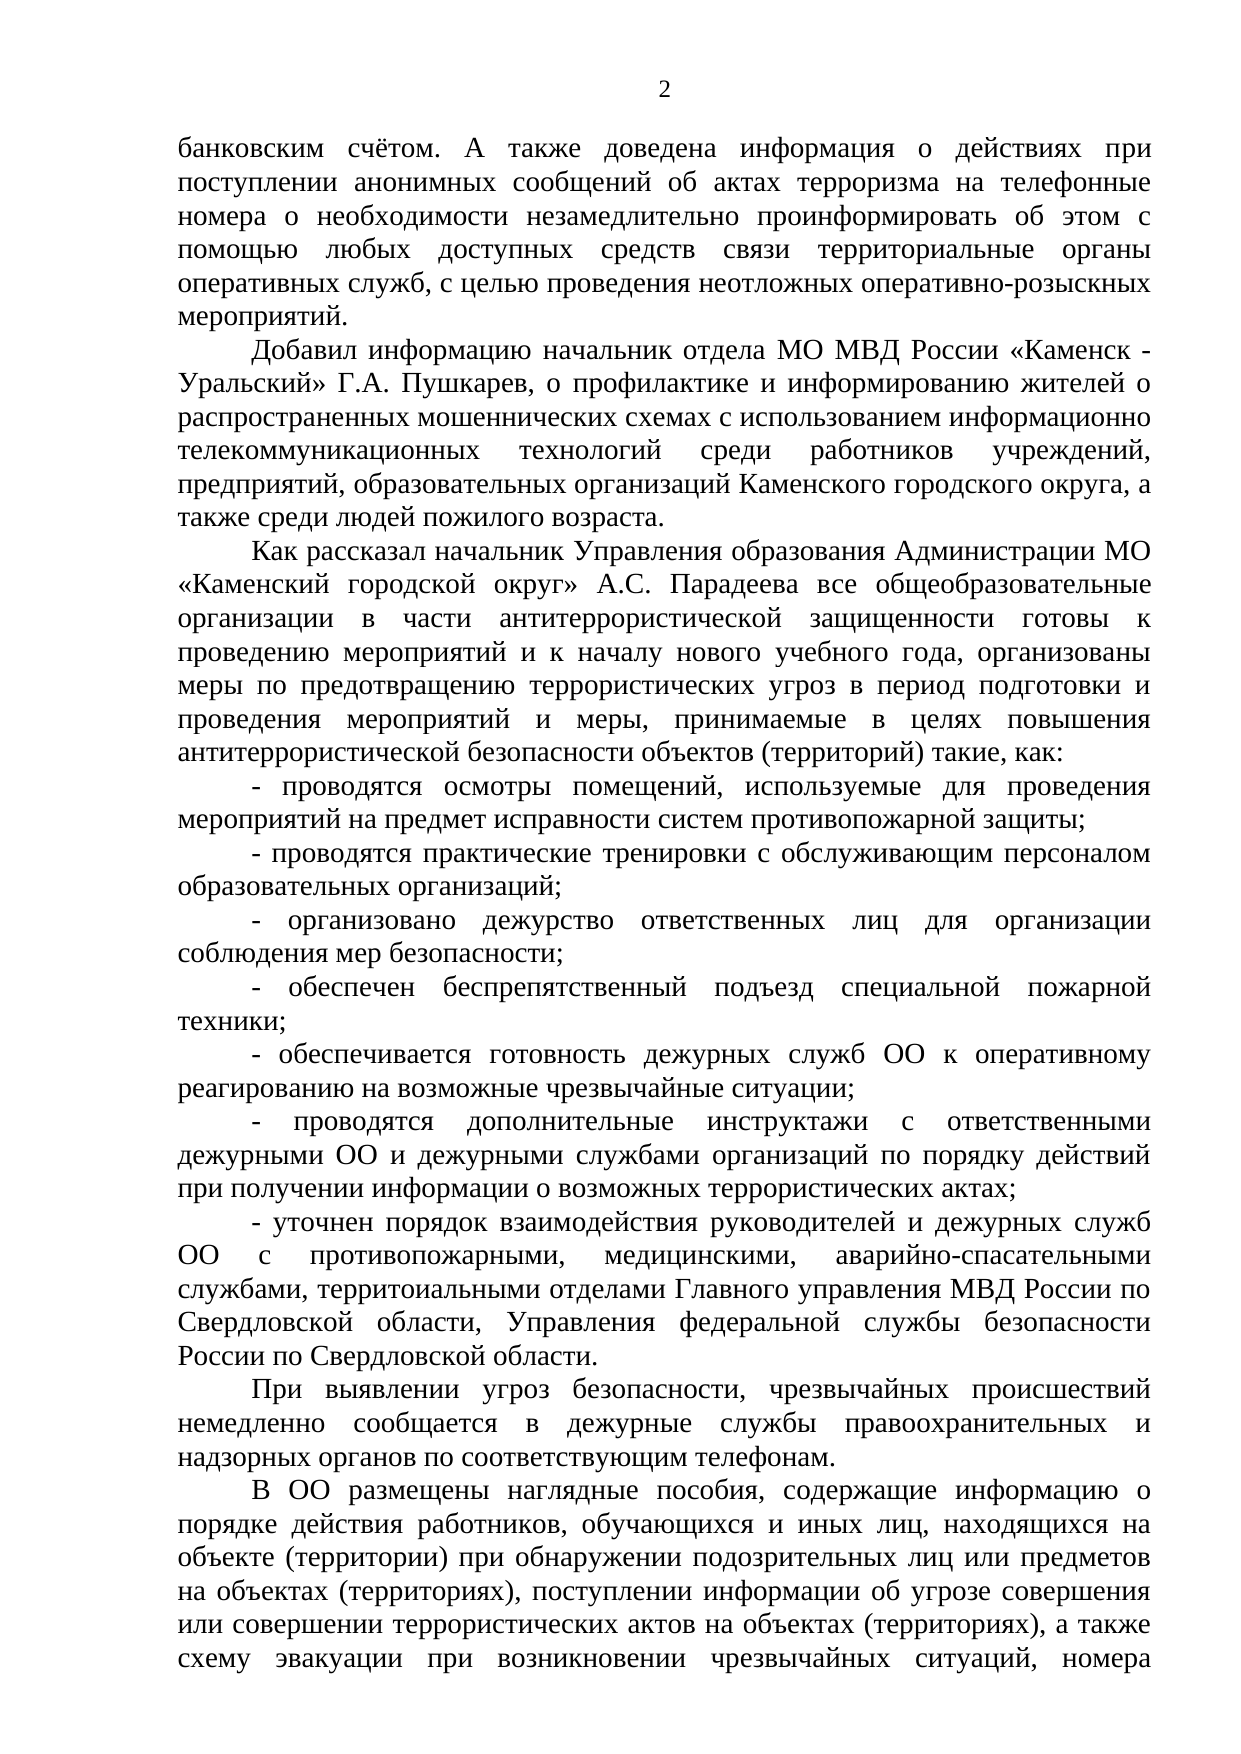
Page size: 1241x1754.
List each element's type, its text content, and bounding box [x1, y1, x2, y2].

text - проводятся осмотры помещений, используемые для проведения мероприятий на предмет исправности систем противопожарной защиты; [177, 768, 1152, 835]
text В ОО размещены наглядные пособия, содержащие информацию о порядке действия работников, обучающихся и иных лиц, находящихся на объекте (территории) при обнаружении подозрительных лиц или предметов на объектах (территориях), поступлении информации об угрозе совершения или совершении террористических актов на объектах (территориях), а также схему эвакуации при возникновении чрезвычайных ситуаций, номера [177, 1472, 1152, 1673]
text При выявлении угроз безопасности, чрезвычайных происшествий немедленно сообщается в дежурные службы правоохранительных и надзорных органов по соответствующим телефонам. [177, 1372, 1152, 1472]
text - проводятся практические тренировки с обслуживающим персоналом образовательных организаций; [177, 835, 1152, 902]
text - проводятся дополнительные инструктажи с ответственными дежурными ОО и дежурными службами организаций по порядку действий при получении информации о возможных террористических актах; [177, 1103, 1152, 1204]
text банковским счётом. А также доведена информация о действиях при поступлении анонимных сообщений об актах терроризма на телефонные номера о необходимости незамедлительно проинформировать об этом с помощью любых доступных средств связи территориальные органы оперативных служб, с целью проведения неотложных оперативно-розыскных мероприятий. [177, 131, 1152, 332]
text - обеспечивается готовность дежурных служб ОО к оперативному реагированию на возможные чрезвычайные ситуации; [177, 1036, 1152, 1103]
text - организовано дежурство ответственных лиц для организации соблюдения мер безопасности; [177, 902, 1152, 969]
text - обеспечен беспрепятственный подъезд специальной пожарной техники; [177, 969, 1152, 1036]
text - уточнен порядок взаимодействия руководителей и дежурных служб ОО с противопожарными, медицинскими, аварийно-спасательными службами, территоиальными отделами Главного управления МВД России по Свердловской области, Управления федеральной службы безопасности России по Свердловской области. [177, 1204, 1152, 1372]
text Как рассказал начальник Управления образования Администрации МО «Каменский городской округ» А.С. Парадеева все общеобразовательные организации в части антитеррористической защищенности готовы к проведению мероприятий и к началу нового учебного года, организованы меры по предотвращению террористических угроз в период подготовки и проведения мероприятий и меры, принимаемые в целях повышения антитеррористической безопасности объектов (территорий) такие, как: [177, 533, 1152, 768]
text Добавил информацию начальник отдела МО МВД России «Каменск - Уральский» Г.А. Пушкарев, о профилактике и информированию жителей о распространенных мошеннических схемах с использованием информационно телекоммуникационных технологий среди работников учреждений, предприятий, образовательных организаций Каменского городского округа, а также среди людей пожилого возраста. [177, 332, 1152, 533]
